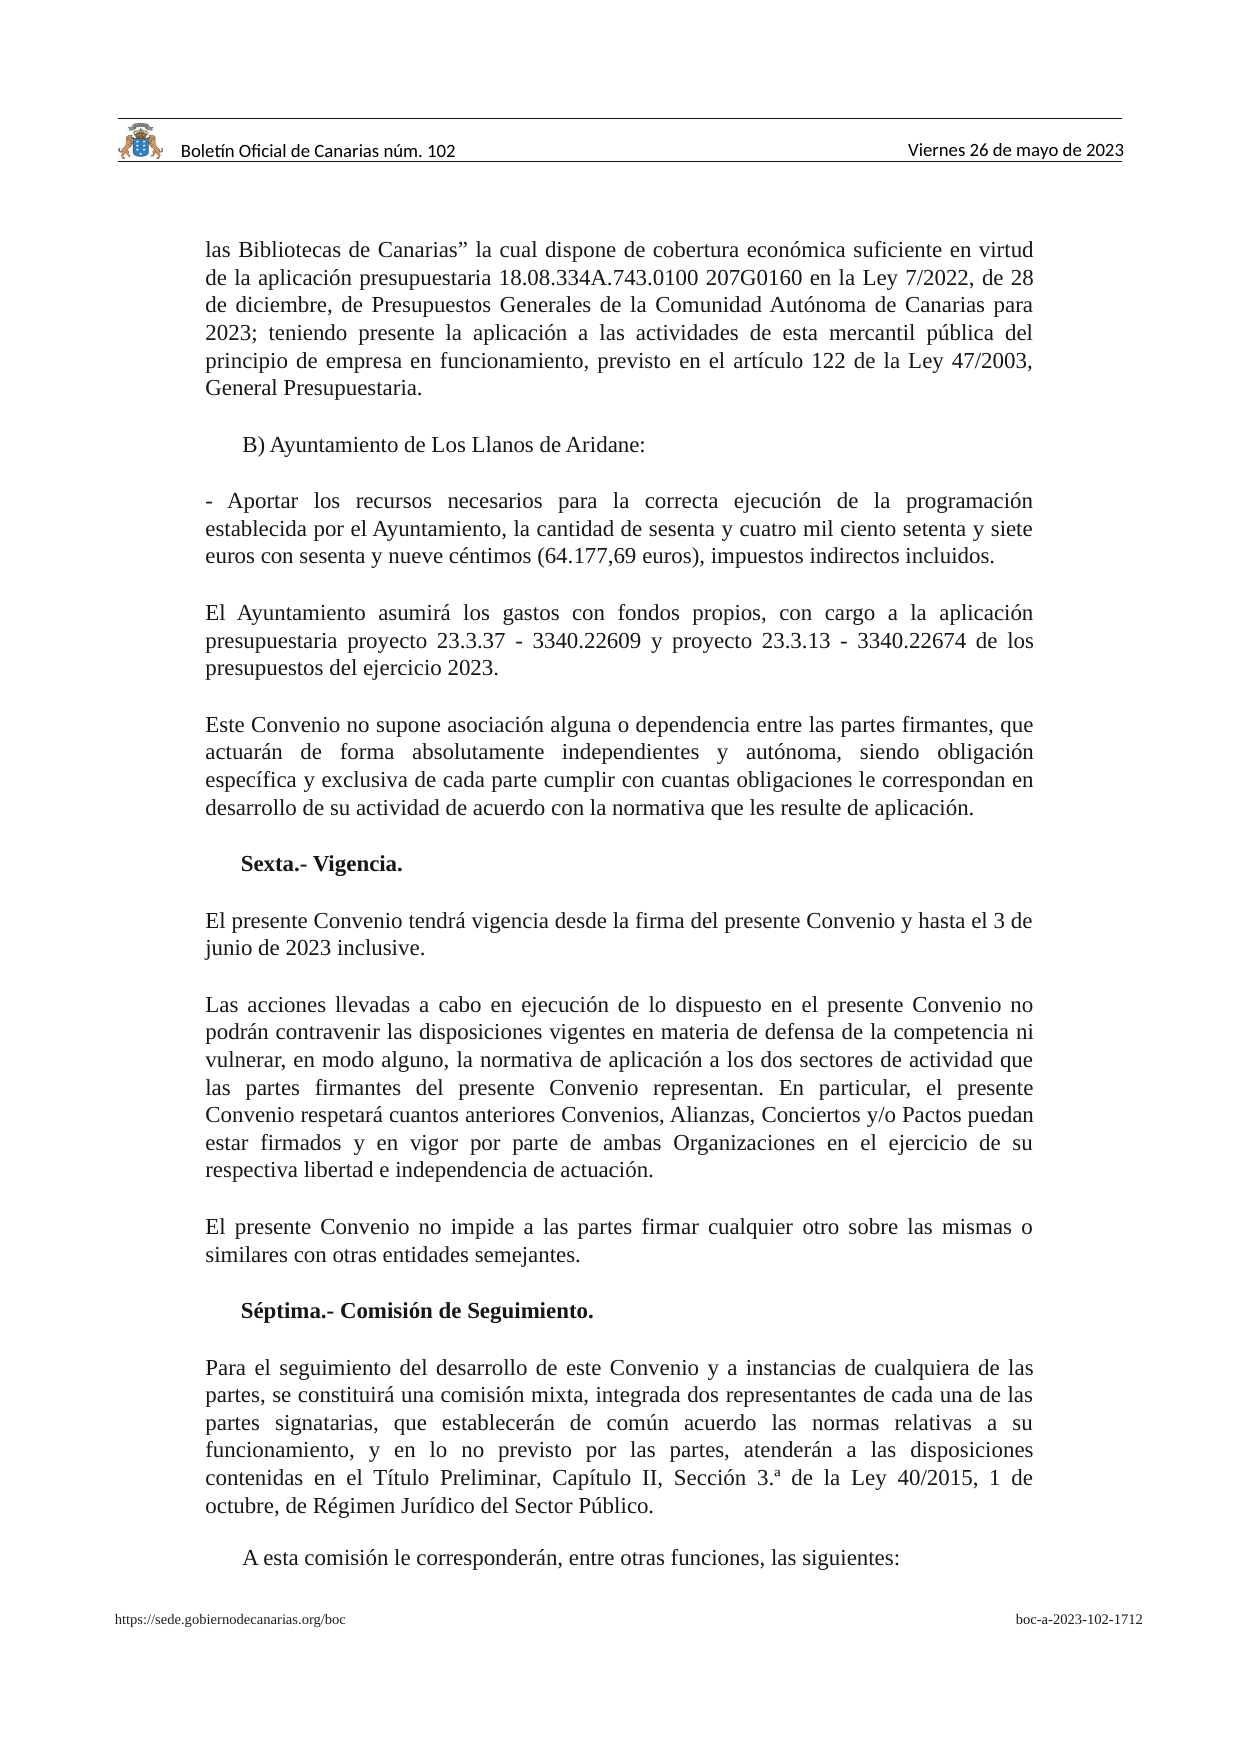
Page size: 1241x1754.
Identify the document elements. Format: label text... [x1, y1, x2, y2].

text Sexta.- Vigencia. [241, 850, 1035, 877]
text Este Convenio no supone asociación alguna o dependencia entre las partes firmantes, que actuarán de forma absolutamente independientes y autónoma, siendo obligación específica y exclusiva de cada parte cumplir con cuantas obligaciones le correspondan en desarrollo de su actividad de acuerdo con la normativa que les resulte de aplicación. [205, 711, 1035, 820]
text - Aportar los recursos necesarios para la correcta ejecución de la programación establecida por el Ayuntamiento, la cantidad de sesenta y cuatro mil ciento setenta y siete euros con sesenta y nueve céntimos (64.177,69 euros), impuestos indirectos incluidos. [205, 487, 1035, 569]
text B) Ayuntamiento de Los Llanos de Aridane: [242, 431, 1035, 457]
text A esta comisión le corresponderán, entre otras funciones, las siguientes: [242, 1544, 1035, 1571]
text El presente Convenio tendrá vigencia desde la firma del presente Convenio y hasta el 3 de junio de 2023 inclusive. [205, 907, 1035, 961]
text Para el seguimiento del desarrollo de este Convenio y a instancias de cualquiera de las partes, se constituirá una comisión mixta, integrada dos representantes de cada una de las partes signatarias, que establecerán de común acuerdo las normas relativas a su funcionamiento, y en lo no previsto por las partes, atenderán a las disposiciones contenidas en el Título Preliminar, Capítulo II, Sección 3.ª de la Ley 40/2015, 1 de octubre, de Régimen Jurídico del Sector Público. [205, 1354, 1035, 1518]
text El presente Convenio no impide a las partes firmar cualquier otro sobre las mismas o similares con otras entidades semejantes. [205, 1213, 1035, 1267]
text El Ayuntamiento asumirá los gastos con fondos propios, con cargo a la aplicación presupuestaria proyecto 23.3.37 - 3340.22609 y proyecto 23.3.13 - 3340.22674 de los presupuestos del ejercicio 2023. [205, 599, 1035, 681]
text Séptima.- Comisión de Seguimiento. [241, 1297, 1035, 1323]
text Las acciones llevadas a cabo en ejecución de lo dispuesto en el presente Convenio no podrán contravenir las disposiciones vigentes en materia de defensa de la competencia ni vulnerar, en modo alguno, la normativa de aplicación a los dos sectores de actividad que las partes firmantes del presente Convenio representan. En particular, el presente Convenio respetará cuantos anteriores Convenios, Alianzas, Conciertos y/o Pactos puedan estar firmados y en vigor por parte de ambas Organizaciones en el ejercicio de su respectiva libertad e independencia de actuación. [205, 991, 1035, 1183]
text las Bibliotecas de Canarias” la cual dispone de cobertura económica suficiente en virtud de la aplicación presupuestaria 18.08.334A.743.0100 207G0160 en la Ley 7/2022, de 28 de diciembre, de Presupuestos Generales de la Comunidad Autónoma de Canarias para 2023; teniendo presente la aplicación a las actividades de esta mercantil pública del principio de empresa en funcionamiento, previsto en el artículo 122 de la Ley 47/2003, General Presupuestaria. [205, 236, 1035, 401]
